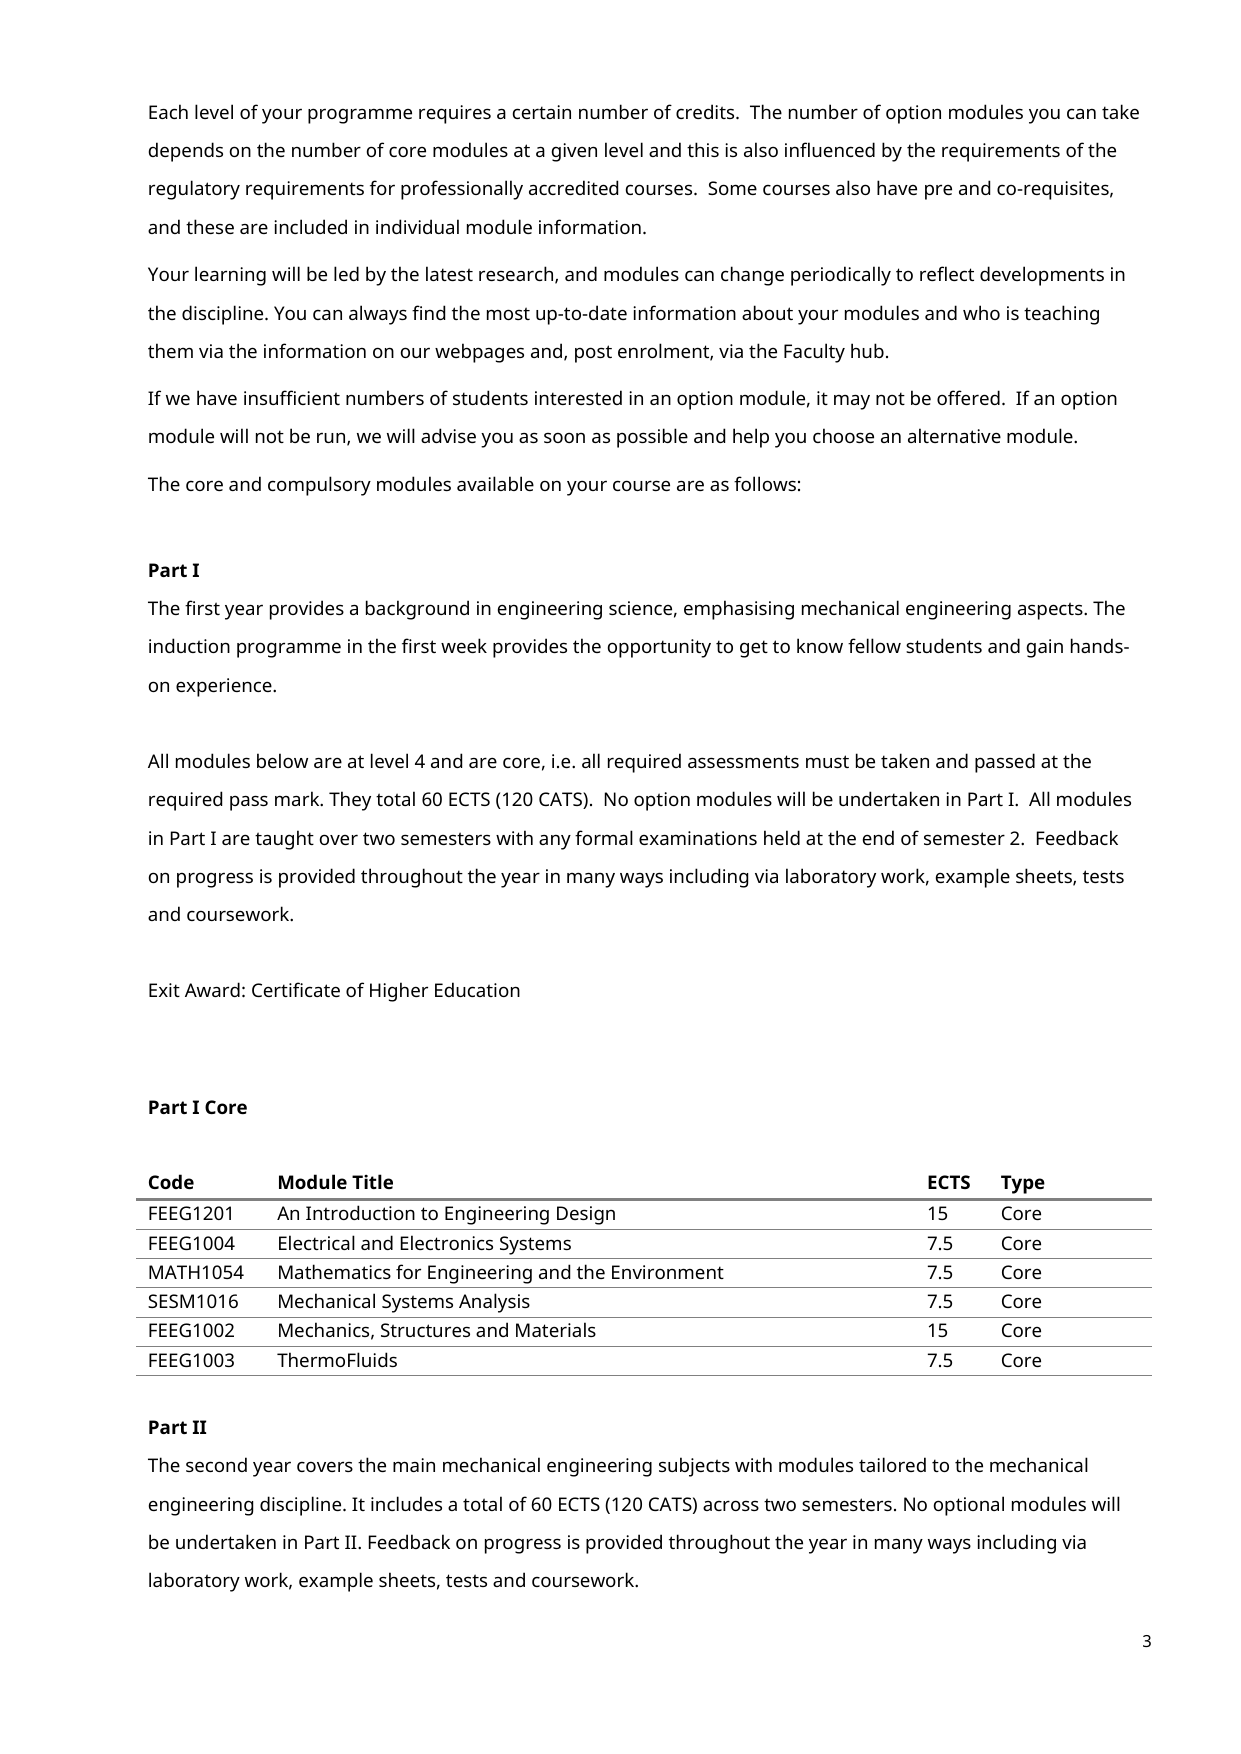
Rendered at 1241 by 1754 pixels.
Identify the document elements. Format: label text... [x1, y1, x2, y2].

text If we have insufficient numbers of students interested in an option module, it may not be offered. If an option module will not be run, we will advise you as soon as possible and help you choose an alternative module. [148, 386, 1152, 449]
table_cell FEEG1201 [136, 1201, 266, 1229]
table_cell 7.5 [916, 1347, 989, 1375]
table_cell Mechanics, Structures and Materials [266, 1318, 916, 1346]
table_cell 7.5 [916, 1288, 989, 1317]
table_cell Part I Core [136, 1056, 1152, 1169]
table_cell FEEG1003 [136, 1347, 266, 1375]
table_cell ECTS [916, 1169, 989, 1197]
text Each level of your programme requires a certain number of credits. The number of option modules you can take depends on the number of core modules at a given level and this is also influenced by the requirements of the regulatory requirements for professionally accredited courses. Some courses also have pre and co-requisites, and these are included in individual module information. [148, 99, 1152, 239]
table_cell Core [989, 1230, 1152, 1258]
table_cell Part II The second year covers the main mechanical engineering subjects with modules tailored to the mechanical engineering discipline. It includes a total of 60 ECTS (120 CATS) across two semesters. No optional modules will be undertaken in Part II. Feedback on progress is provided throughout the year in many ways including via laboratory work, example sheets, tests and coursework. [136, 1376, 1152, 1593]
table_cell Type [989, 1169, 1152, 1197]
table_cell Core [989, 1318, 1152, 1346]
table_cell An Introduction to Engineering Design [266, 1201, 916, 1229]
table_cell Module Title [266, 1169, 916, 1197]
table_cell FEEG1004 [136, 1230, 266, 1258]
table_cell 15 [916, 1201, 989, 1229]
table_cell 15 [916, 1318, 989, 1346]
table_cell SESM1016 [136, 1288, 266, 1317]
table_cell Mechanical Systems Analysis [266, 1288, 916, 1317]
table_cell Core [989, 1201, 1152, 1229]
table_cell Core [989, 1347, 1152, 1375]
text Your learning will be led by the latest research, and modules can change periodically to reflect developments in the discipline. You can always find the most up-to-date information about your modules and who is teaching them via the information on our webpages and, post enrolment, via the Faculty hub. [148, 262, 1152, 363]
table_cell ThermoFluids [266, 1347, 916, 1375]
text The core and compulsory modules available on your course are as follows: [148, 471, 1152, 497]
table_cell Core [989, 1259, 1152, 1287]
table_cell Code [136, 1169, 266, 1197]
table_cell MATH1054 [136, 1259, 266, 1287]
table_cell Mathematics for Engineering and the Environment [266, 1259, 916, 1287]
table_cell Electrical and Electronics Systems [266, 1230, 916, 1258]
table_cell 7.5 [916, 1230, 989, 1258]
table_cell FEEG1002 [136, 1318, 266, 1346]
table_cell Core [989, 1288, 1152, 1317]
table_cell 7.5 [916, 1259, 989, 1287]
table_header Part I The first year provides a background in engineering science, emphasising mechanical engineering aspects. The induction programme in the first week provides the opportunity to get to know fellow students and gain hands-on experience. All modules below are at level 4 and are core, i.e. all required assessments must be taken and passed at the required pass mark. They total 60 ECTS (120 CATS). No option modules will be undertaken in Part I. All modules in Part I are taught over two semesters with any formal examinations held at the end of semester 2. Feedback on progress is provided throughout the year in many ways including via laboratory work, example sheets, tests and coursework. Exit Award: Certificate of Higher Education [136, 519, 1152, 1056]
